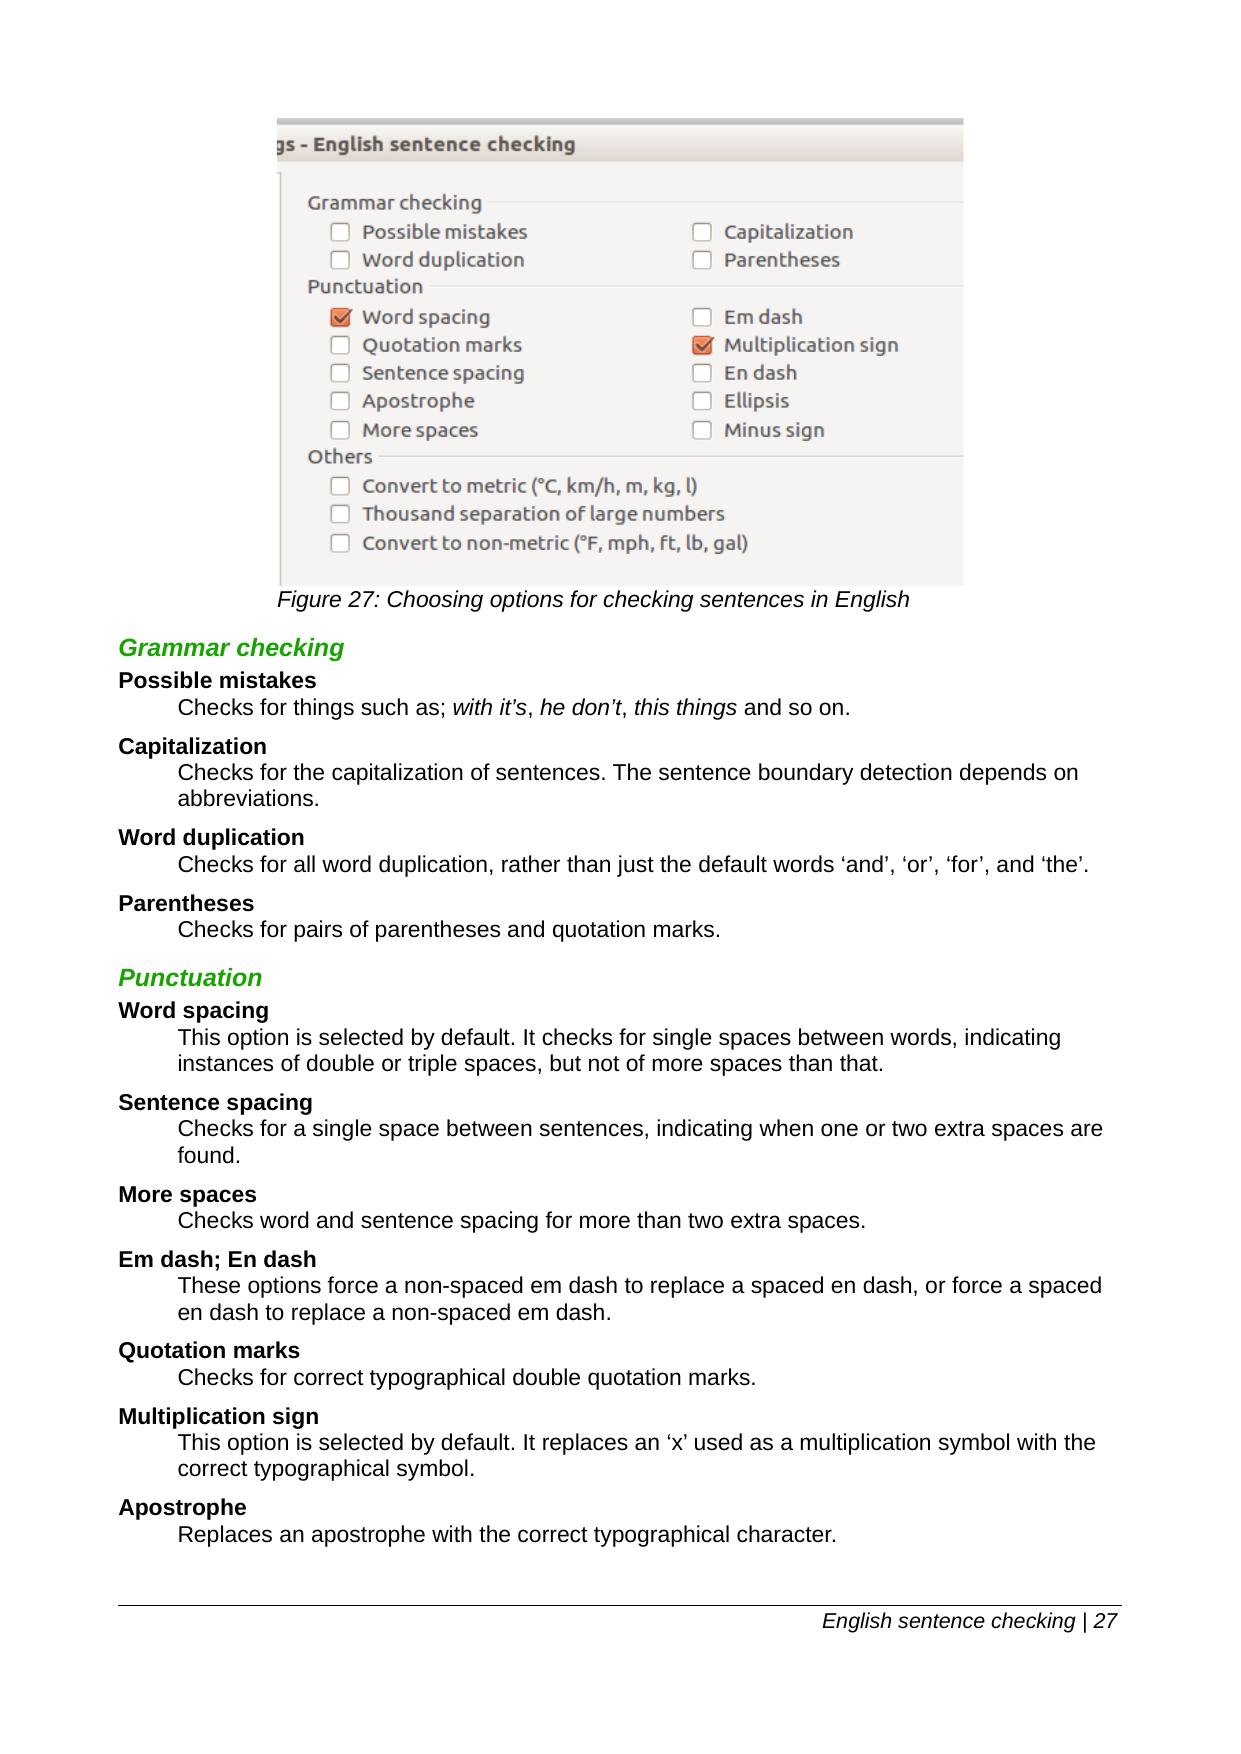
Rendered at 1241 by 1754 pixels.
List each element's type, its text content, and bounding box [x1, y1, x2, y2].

text Apostrophe [118, 1494, 1122, 1521]
subtitle Punctuation [118, 963, 1122, 992]
text Checks word and sentence spacing for more than two extra spaces. [177, 1207, 1122, 1233]
text Checks for correct typographical double quotation marks. [177, 1364, 1122, 1390]
text Checks for a single space between sentences, indicating when one or two extra spaces are found. [177, 1115, 1122, 1168]
text Checks for all word duplication, rather than just the default words ‘and’, ‘or’, ‘for’, and ‘the’. [177, 851, 1122, 877]
text Checks for things such as; with it’s, he don’t, this things and so on. [177, 694, 1122, 720]
text Word spacing [118, 997, 1122, 1024]
text Sentence spacing [118, 1089, 1122, 1115]
text Checks for the capitalization of sentences. The sentence boundary detection depends on abbreviations. [177, 759, 1122, 812]
text Replaces an apostrophe with the correct typographical character. [177, 1521, 1122, 1547]
text Multiplication sign [118, 1403, 1122, 1429]
text Word duplication [118, 824, 1122, 851]
subtitle Grammar checking [118, 633, 1122, 662]
picture [276, 118, 964, 586]
text Quotation marks [118, 1337, 1122, 1364]
text Parentheses [118, 889, 1122, 916]
text More spaces [118, 1181, 1122, 1207]
text Capitalization [118, 733, 1122, 759]
text Possible mistakes [118, 667, 1122, 694]
text Em dash; En dash [118, 1246, 1122, 1272]
text This option is selected by default. It replaces an ‘x’ used as a multiplication symbol with the correct typographical symbol. [177, 1429, 1122, 1482]
text This option is selected by default. It checks for single spaces between words, indicating instances of double or triple spaces, but not of more spaces than that. [177, 1024, 1122, 1077]
text Figure 27: Choosing options for checking sentences in English [277, 586, 963, 612]
text These options force a non-spaced em dash to replace a spaced en dash, or force a spaced en dash to replace a non-spaced em dash. [177, 1272, 1122, 1325]
text Checks for pairs of parentheses and quotation marks. [177, 916, 1122, 942]
